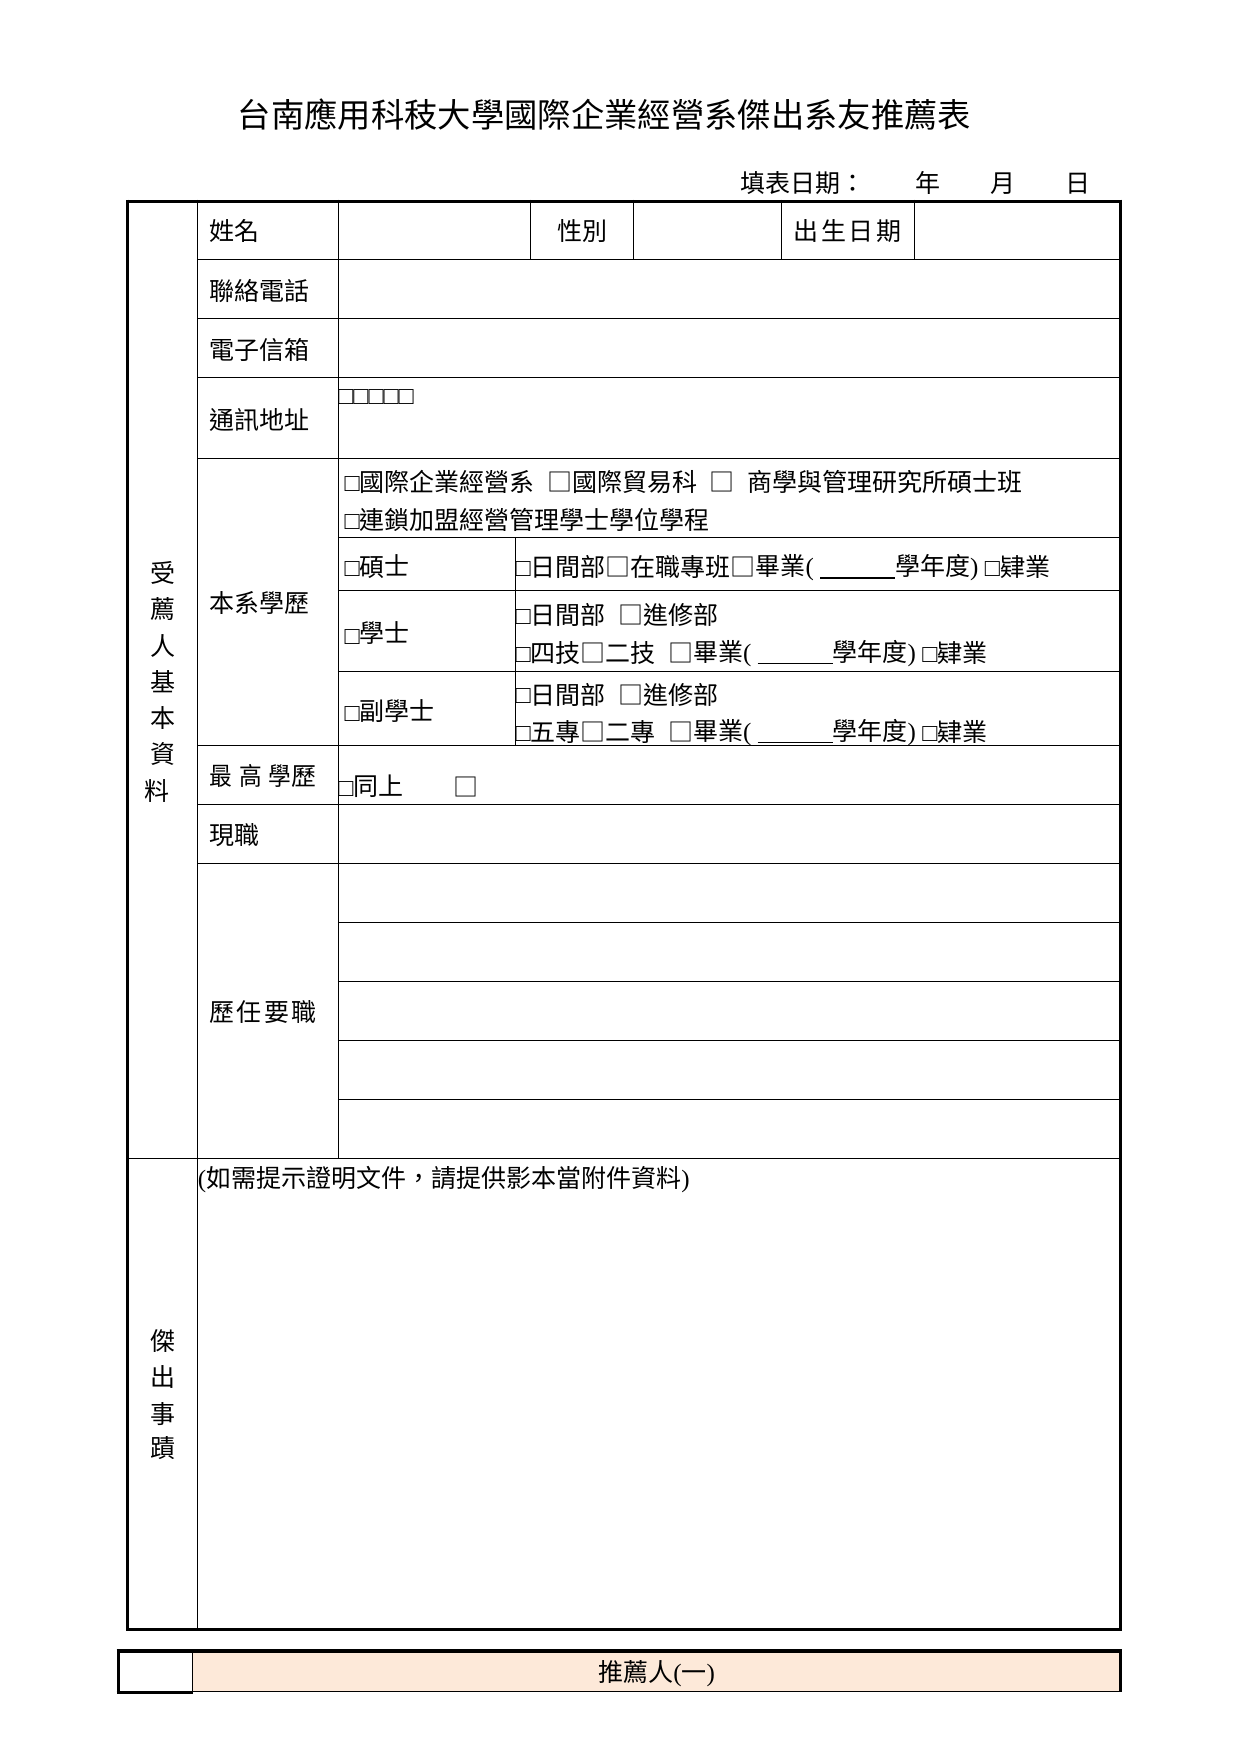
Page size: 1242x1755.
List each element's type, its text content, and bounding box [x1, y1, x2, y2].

table_header 性別 [531, 203, 633, 258]
table_cell [339, 982, 1119, 1040]
table_header 出生日期 [782, 203, 914, 258]
table_cell 傑 出 事 蹟 [129, 1159, 197, 1627]
table_cell □日間部 □進修部 □五專□二專 □畢業( 學年度) □肄業 [516, 672, 1119, 745]
table_header 受 薦 人 基 本 資 料 [129, 203, 197, 1158]
table_cell (如需提示證明文件，請提供影本當附件資料) [198, 1159, 1119, 1627]
table_cell [339, 260, 1119, 318]
table_cell 本系學歷 [198, 459, 338, 745]
table_cell [339, 319, 1119, 377]
table_header [634, 203, 781, 258]
table_cell [339, 864, 1119, 922]
table_cell 聯絡電話 [198, 260, 338, 318]
text 填表日期： 年 月 日 [118, 162, 1090, 199]
table_cell 歷任要職 [198, 864, 338, 1158]
table_cell 現職 [198, 805, 338, 863]
table_cell □同上 □ [339, 746, 1119, 804]
table_header [915, 203, 1119, 258]
table_cell 電子信箱 [198, 319, 338, 377]
table_cell □日間部□在職專班□畢業( 學年度) □肄業 [516, 538, 1119, 590]
table_header [120, 1653, 192, 1691]
table_cell [339, 805, 1119, 863]
table_cell [339, 1100, 1119, 1158]
table_header [339, 203, 530, 258]
table_cell [339, 923, 1119, 981]
table_cell 通訊地址 [198, 378, 338, 458]
table_header 推薦人(一) [193, 1653, 1119, 1691]
table_cell 最高學歷 [198, 746, 338, 804]
table_cell □碩士 [339, 538, 515, 590]
table_cell □國際企業經營系 □國際貿易科 □ 商學與管理研究所碩士班 □連鎖加盟經營管理學士學位學程 [339, 459, 1119, 537]
text 台南應用科秓大學國際企業經營系傑出系友推薦表 [118, 89, 1090, 137]
table_cell □□□□□ [339, 378, 1119, 458]
table_cell [339, 1041, 1119, 1099]
table_cell □日間部 □進修部 □四技□二技 □畢業( 學年度) □肄業 [516, 591, 1119, 671]
table_header 姓名 [198, 203, 338, 258]
table_cell □副學士 [339, 672, 515, 745]
table_cell □學士 [339, 591, 515, 671]
